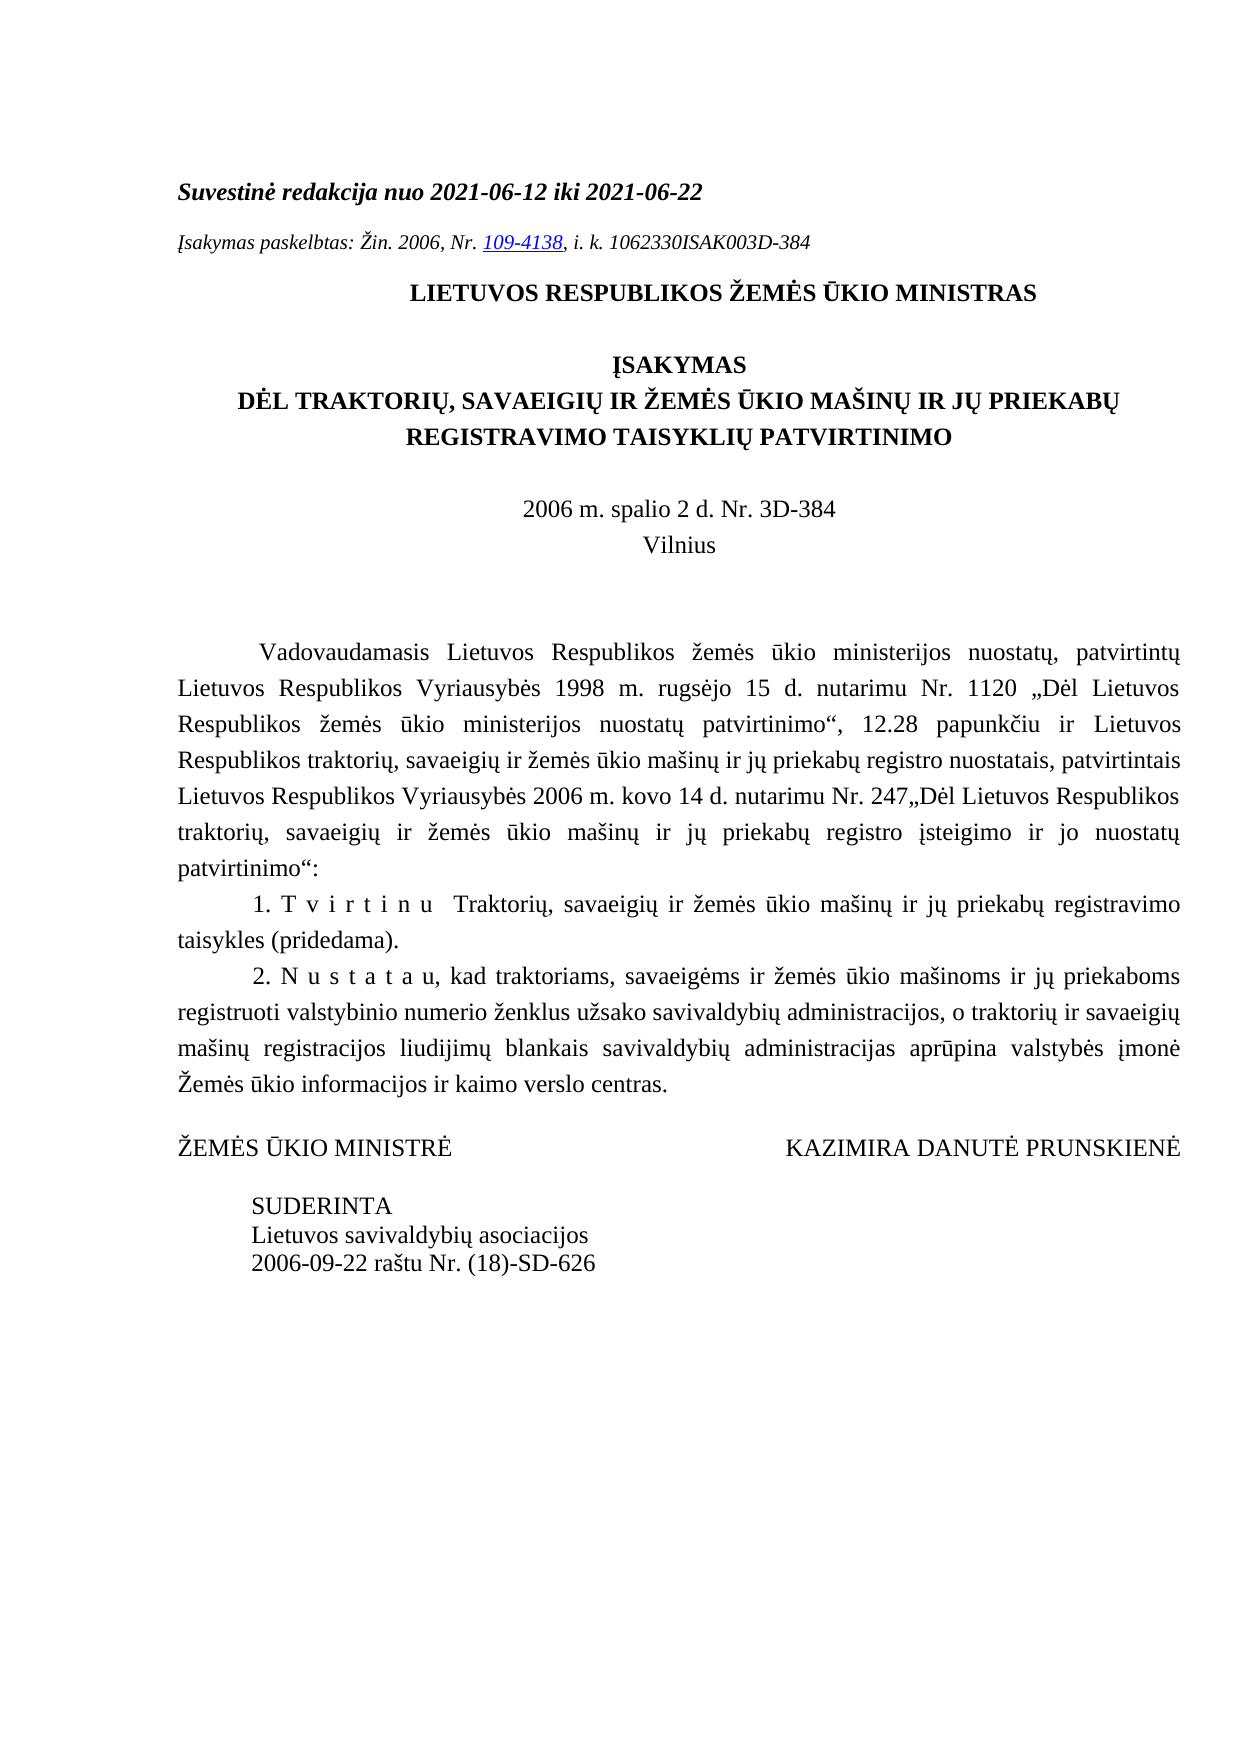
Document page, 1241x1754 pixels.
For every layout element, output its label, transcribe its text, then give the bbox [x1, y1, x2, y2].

text DĖL TRAKTORIŲ, SAVAEIGIŲ IR ŽEMĖS ŪKIO MAŠINŲ IR JŲ PRIEKABŲ REGISTRAVIMO TAISYKLIŲ PATVIRTINIMO [177, 386, 1181, 451]
text 2. N u s t a t a u, kad traktoriams, savaeigėms ir žemės ūkio mašinoms ir jų priekaboms registruoti valstybinio numerio ženklus užsako savivaldybių administracijos, o traktorių ir savaeigių mašinų registracijos liudijimų blankais savivaldybių administracijas aprūpina valstybės įmonė Žemės ūkio informacijos ir kaimo verslo centras. [177, 961, 1181, 1098]
text 2006 m. spalio 2 d. Nr. 3D-384 [177, 494, 1181, 522]
text ŽEMĖS ŪKIO MINISTRĖ KAZIMIRA DANUTĖ PRUNSKIENĖ [177, 1133, 1181, 1162]
text Vilnius [177, 530, 1181, 558]
text 2006-09-22 raštu Nr. (18)-SD-626 [177, 1248, 1181, 1277]
text Įsakymas paskelbtas: Žin. 2006, Nr. 109-4138, i. k. 1062330ISAK003D-384 [177, 230, 1181, 254]
text Vadovaudamasis Lietuvos Respublikos žemės ūkio ministerijos nuostatų, patvirtintų Lietuvos Respublikos Vyriausybės 1998 m. rugsėjo 15 d. nutarimu Nr. 1120 „Dėl Lietuvos Respublikos žemės ūkio ministerijos nuostatų patvirtinimo“, 12.28 papunkčiu ir Lietuvos Respublikos traktorių, savaeigių ir žemės ūkio mašinų ir jų priekabų registro nuostatais, patvirtintais Lietuvos Respublikos Vyriausybės 2006 m. kovo 14 d. nutarimu Nr. 247„Dėl Lietuvos Respublikos traktorių, savaeigių ir žemės ūkio mašinų ir jų priekabų registro įsteigimo ir jo nuostatų patvirtinimo“: [177, 637, 1181, 882]
text SUDERINTA [177, 1191, 1181, 1220]
text Suvestinė redakcija nuo 2021-06-12 iki 2021-06-22 [177, 177, 1181, 206]
text ĮSAKYMAS [177, 350, 1181, 379]
text 1. T v i r t i n u Traktorių, savaeigių ir žemės ūkio mašinų ir jų priekabų registravimo taisykles (pridedama). [177, 889, 1181, 954]
text Lietuvos savivaldybių asociacijos [177, 1220, 1181, 1248]
text LIETUVOS RESPUBLIKOS ŽEMĖS ŪKIO MINISTRAS [177, 278, 1181, 307]
